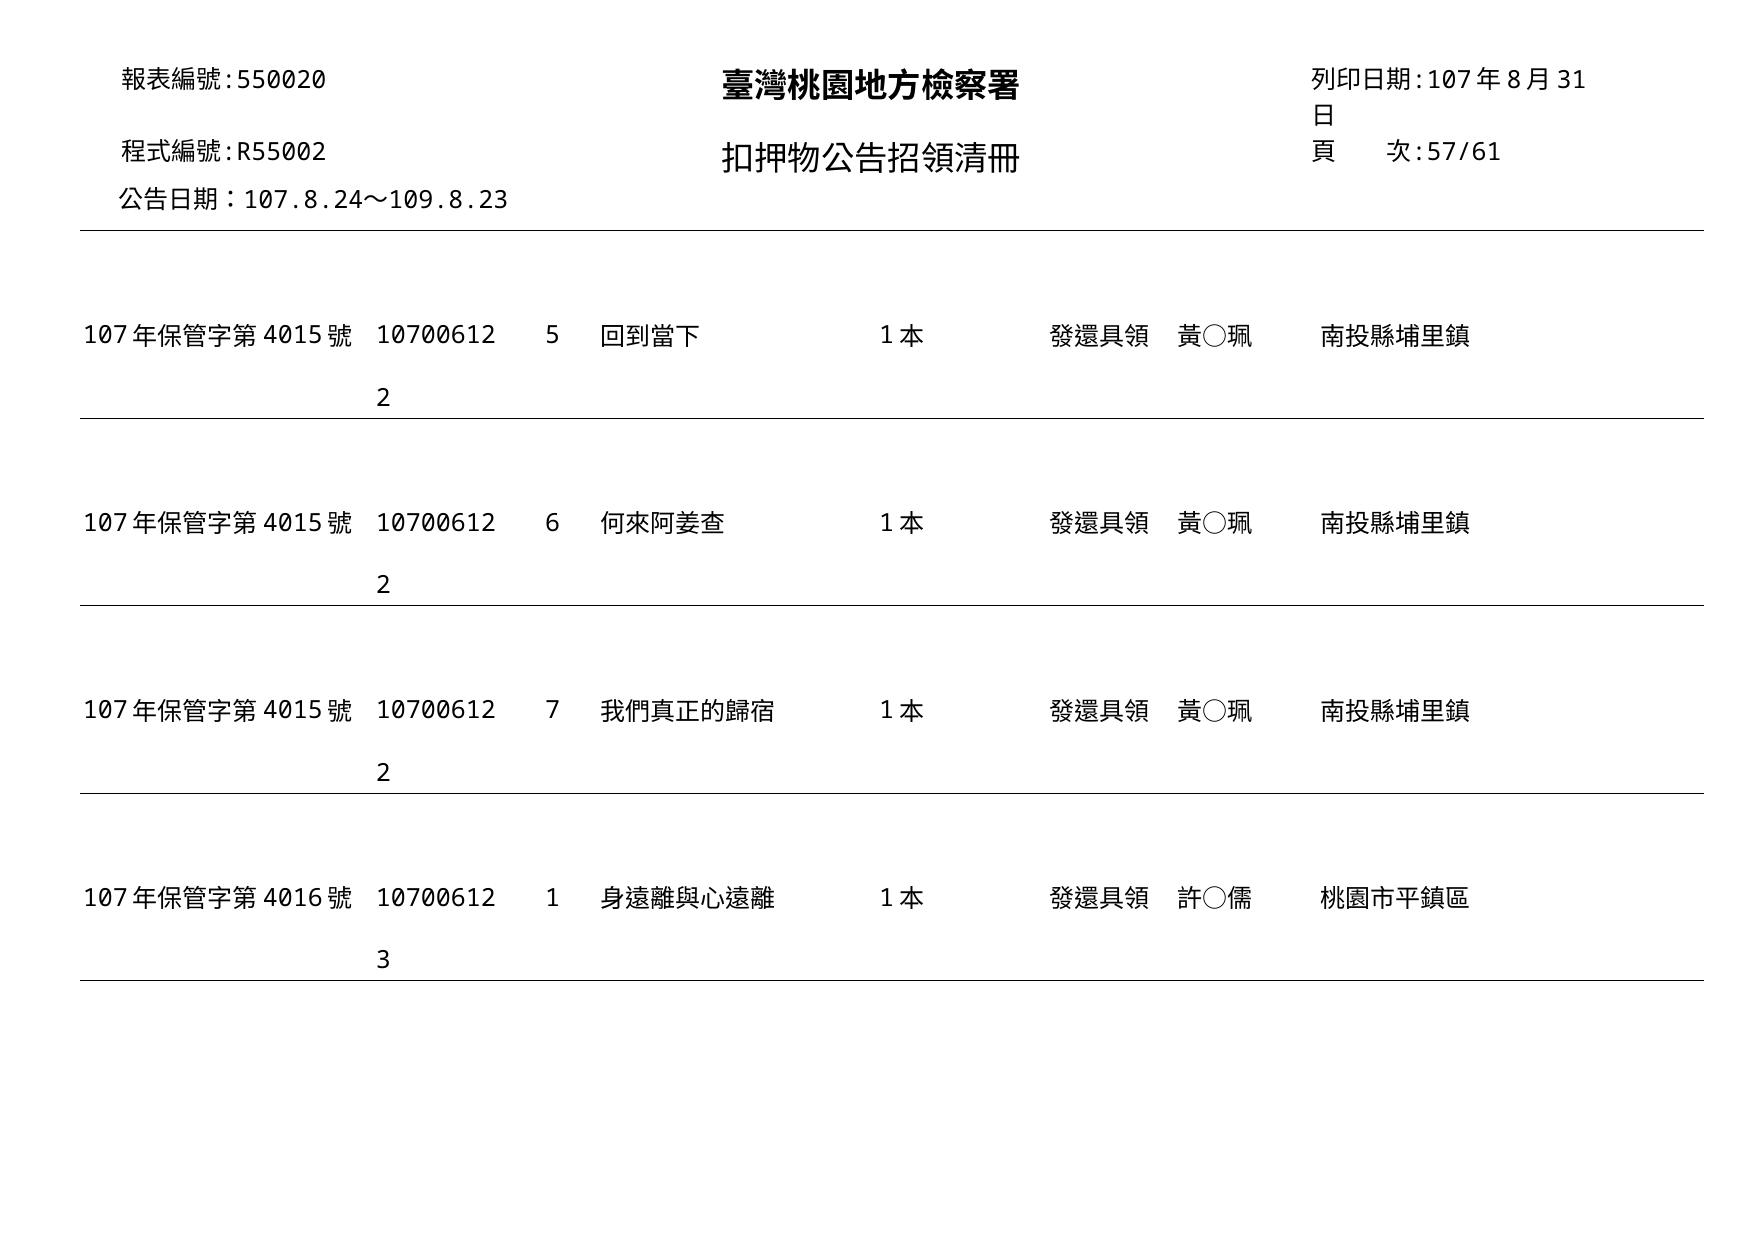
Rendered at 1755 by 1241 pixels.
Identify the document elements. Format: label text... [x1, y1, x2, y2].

table_cell 身遠離與心遠離 [597, 794, 807, 980]
table_cell 1本 [808, 231, 927, 417]
table_cell 107006122 [373, 231, 507, 417]
table_cell [927, 606, 1046, 792]
table_cell 黃○珮 [1175, 606, 1317, 792]
table_cell 何來阿姜查 [597, 419, 807, 605]
table_cell 南投縣埔里鎮 [1317, 606, 1575, 792]
table_cell 發還具領 [1046, 794, 1175, 980]
table_cell [1575, 231, 1704, 417]
table_cell 1 [507, 794, 597, 980]
table_cell 107006122 [373, 606, 507, 792]
table_cell 1本 [808, 794, 927, 980]
table_cell 南投縣埔里鎮 [1317, 231, 1575, 417]
table_cell 5 [507, 231, 597, 417]
table_cell 桃園市平鎮區 [1317, 794, 1575, 980]
table_cell 1本 [808, 606, 927, 792]
table_cell 回到當下 [597, 231, 807, 417]
table_cell [1575, 794, 1704, 980]
table_cell 發還具領 [1046, 419, 1175, 605]
table_cell 黃○珮 [1175, 419, 1317, 605]
table_cell [927, 794, 1046, 980]
table_cell 許○儒 [1175, 794, 1317, 980]
table_cell 107年保管字第4015號 [80, 231, 373, 417]
table_cell [1575, 606, 1704, 792]
table_cell 1本 [808, 419, 927, 605]
table_cell 107年保管字第4016號 [80, 794, 373, 980]
table_cell 107006123 [373, 794, 507, 980]
table_cell 107006122 [373, 419, 507, 605]
table_cell 發還具領 [1046, 231, 1175, 417]
table_cell 發還具領 [1046, 606, 1175, 792]
table_cell [1575, 419, 1704, 605]
table_cell 7 [507, 606, 597, 792]
table_cell 南投縣埔里鎮 [1317, 419, 1575, 605]
table_cell 107年保管字第4015號 [80, 419, 373, 605]
table_cell [927, 419, 1046, 605]
table_cell 6 [507, 419, 597, 605]
table_cell 黃○珮 [1175, 231, 1317, 417]
table_cell 107年保管字第4015號 [80, 606, 373, 792]
table_cell [927, 231, 1046, 417]
table_cell 我們真正的歸宿 [597, 606, 807, 792]
